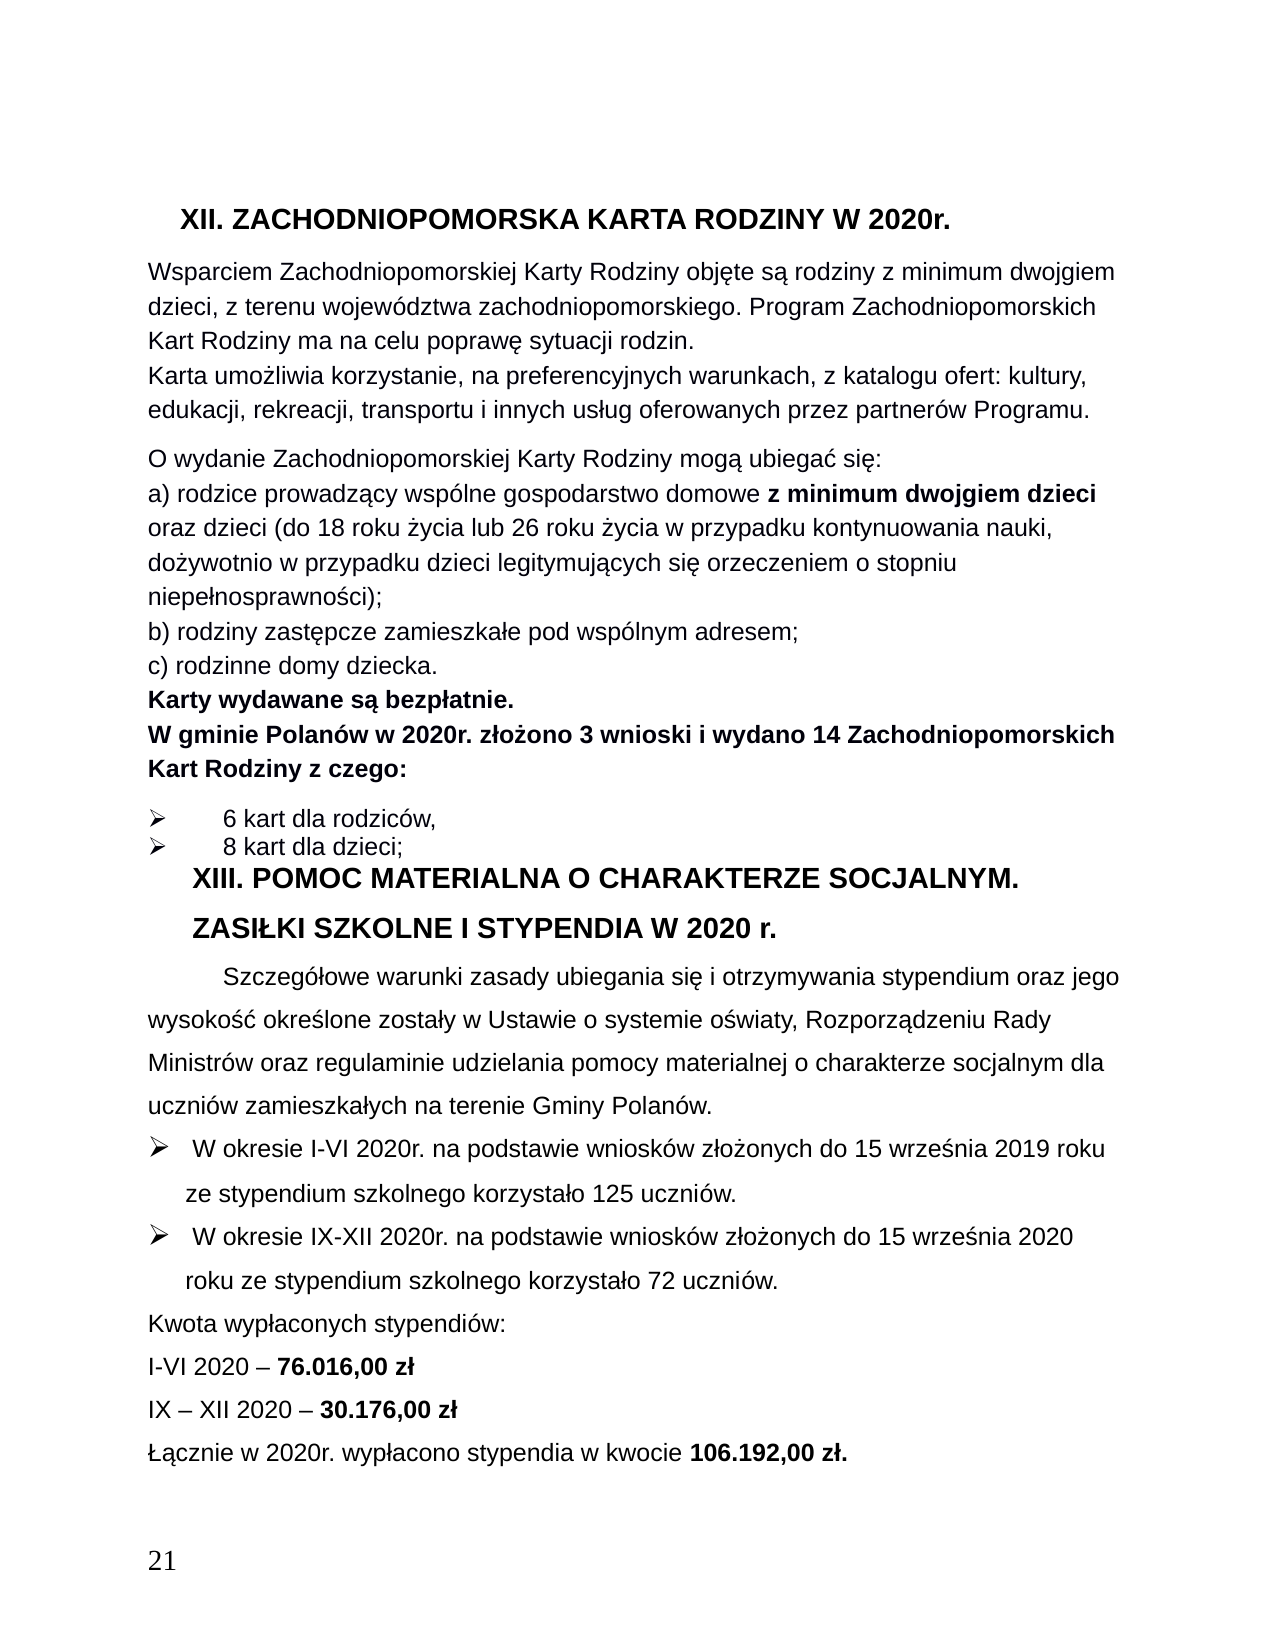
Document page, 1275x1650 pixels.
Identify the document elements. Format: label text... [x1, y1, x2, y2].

list W okresie I-VI 2020r. na podstawie wniosków złożonych do 15 września 2019 roku ze stypendium szkolnego korzystało 125 uczniów. [148, 1134, 1127, 1207]
text Wsparciem Zachodniopomorskiej Karty Rodziny objęte są rodziny z minimum dwojgiem dzieci, z terenu województwa zachodniopomorskiego. Program Zachodniopomorskich Kart Rodziny ma na celu poprawę sytuacji rodzin. Karta umożliwia korzystanie, na preferencyjnych warunkach, z katalogu ofert: kultury, edukacji, rekreacji, transportu i innych usług oferowanych przez partnerów Programu. [148, 257, 1127, 424]
text Kwota wypłaconych stypendiów: [148, 1309, 1127, 1338]
list 6 kart dla rodziców, [148, 803, 1127, 832]
list W okresie IX-XII 2020r. na podstawie wniosków złożonych do 15 września 2020 roku ze stypendium szkolnego korzystało 72 uczniów. [148, 1222, 1127, 1294]
list 8 kart dla dzieci; [148, 832, 1127, 861]
text Szczegółowe warunki zasady ubiegania się i otrzymywania stypendium oraz jego wysokość określone zostały w Ustawie o systemie oświaty, Rozporządzeniu Rady Ministrów oraz regulaminie udzielania pomocy materialnej o charakterze socjalnym dla uczniów zamieszkałych na terenie Gminy Polanów. [148, 962, 1127, 1120]
text XII. ZACHODNIOPOMORSKA KARTA RODZINY W 2020r. [148, 202, 1127, 236]
text I-VI 2020 – 76.016,00 zł [148, 1352, 1127, 1381]
text IX – XII 2020 – 30.176,00 zł [148, 1395, 1127, 1424]
text XIII. POMOC MATERIALNA O CHARAKTERZE SOCJALNYM. ZASIŁKI SZKOLNE I STYPENDIA W 2020 r. [192, 861, 1127, 945]
text O wydanie Zachodniopomorskiej Karty Rodziny mogą ubiegać się: a) rodzice prowadzący wspólne gospodarstwo domowe z minimum dwojgiem dzieci oraz dzieci (do 18 roku życia lub 26 roku życia w przypadku kontynuowania nauki, dożywotnio w przypadku dzieci legitymujących się orzeczeniem o stopniu niepełnosprawności); b) rodziny zastępcze zamieszkałe pod wspólnym adresem; c) rodzinne domy dziecka. Karty wydawane są bezpłatnie. W gminie Polanów w 2020r. złożono 3 wnioski i wydano 14 Zachodniopomorskich Kart Rodziny z czego: [148, 444, 1127, 783]
text Łącznie w 2020r. wypłacono stypendia w kwocie 106.192,00 zł. [148, 1438, 1127, 1467]
